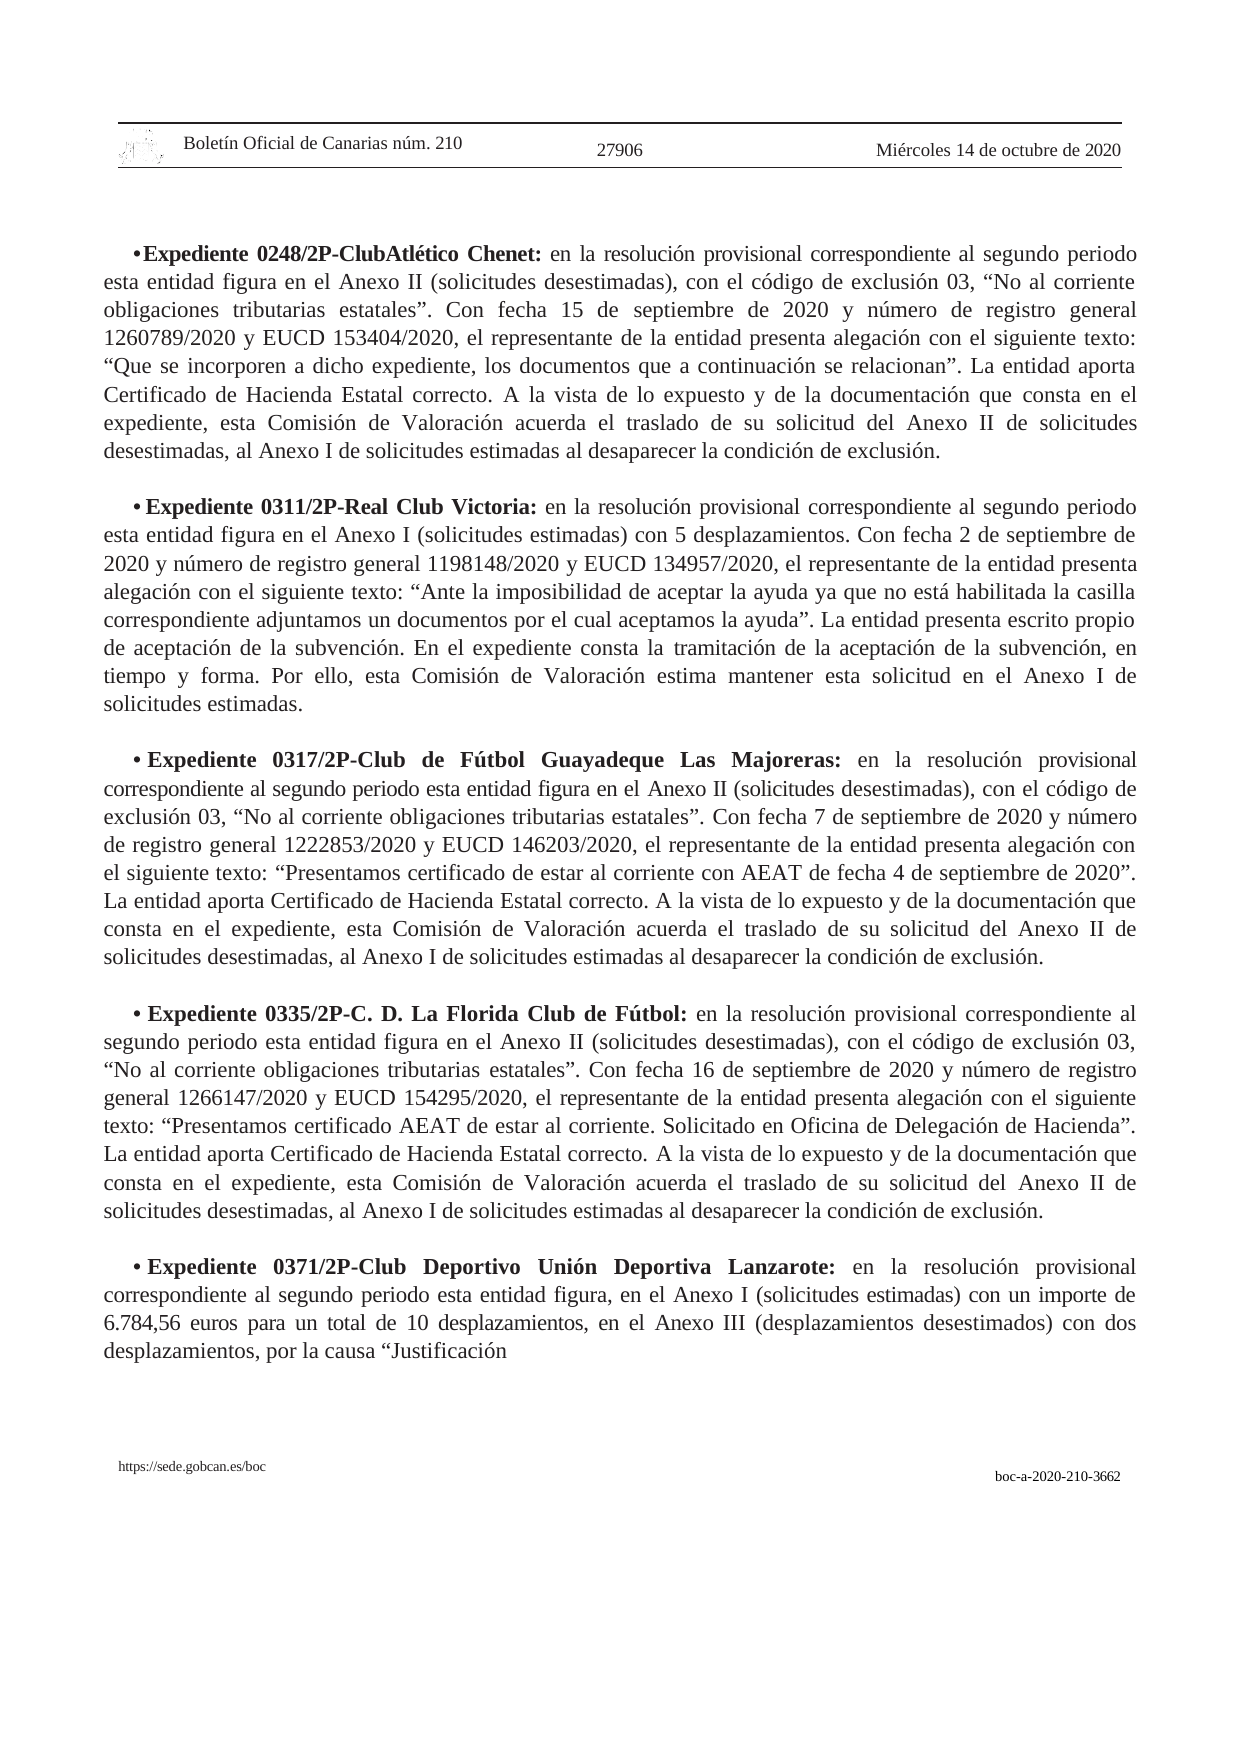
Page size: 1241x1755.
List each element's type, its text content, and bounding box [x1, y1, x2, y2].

text 27906 [597, 139, 648, 161]
list Expediente 0335/2P-C. D. La Florida Club de Fútbol: en la resolución provisional correspondiente al segundo periodo esta entidad figura en el Anexo II (solicitudes desestimadas), con el código de exclusión 03, “No al corriente obligaciones tributarias estatales”. Con fecha 16 de septiembre de 2020 y número de registro general 1266147/2020 y EUCD 154295/2020, el representante de la entidad presenta alegación con el siguiente texto: “Presentamos certificado AEAT de estar al corriente. Solicitado en Oficina de Delegación de Hacienda”. La entidad aporta Certificado de Hacienda Estatal correcto. A la vista de lo expuesto y de la documentación que consta en el expediente, esta Comisión de Valoración acuerda el traslado de su solicitud del Anexo II de solicitudes desestimadas, al Anexo I de solicitudes estimadas al desaparecer la condición de exclusión. [103, 1000, 1137, 1223]
list Expediente 0317/2P-Club de Fútbol Guayadeque Las Majoreras: en la resolución provisional correspondiente al segundo periodo esta entidad figura en el Anexo II (solicitudes desestimadas), con el código de exclusión 03, “No al corriente obligaciones tributarias estatales”. Con fecha 7 de septiembre de 2020 y número de registro general 1222853/2020 y EUCD 146203/2020, el representante de la entidad presenta alegación con el siguiente texto: “Presentamos certificado de estar al corriente con AEAT de fecha 4 de septiembre de 2020”. La entidad aporta Certificado de Hacienda Estatal correcto. A la vista de lo expuesto y de la documentación que consta en el expediente, esta Comisión de Valoración acuerda el traslado de su solicitud del Anexo II de solicitudes desestimadas, al Anexo I de solicitudes estimadas al desaparecer la condición de exclusión. [103, 747, 1137, 970]
list Expediente 0311/2P-Real Club Victoria: en la resolución provisional correspondiente al segundo periodo esta entidad figura en el Anexo I (solicitudes estimadas) con 5 desplazamientos. Con fecha 2 de septiembre de 2020 y número de registro general 1198148/2020 y EUCD 134957/2020, el representante de la entidad presenta alegación con el siguiente texto: “Ante la imposibilidad de aceptar la ayuda ya que no está habilitada la casilla correspondiente adjuntamos un documentos por el cual aceptamos la ayuda”. La entidad presenta escrito propio de aceptación de la subvención. En el expediente consta la tramitación de la aceptación de la subvención, en tiempo y forma. Por ello, esta Comisión de Valoración estima mantener esta solicitud en el Anexo I de solicitudes estimadas. [103, 493, 1137, 717]
text boc-a-2020-210-3662 [995, 1468, 1137, 1484]
list Expediente 0248/2P-ClubAtlético Chenet: en la resolución provisional correspondiente al segundo periodo esta entidad figura en el Anexo II (solicitudes desestimadas), con el código de exclusión 03, “No al corriente obligaciones tributarias estatales”. Con fecha 15 de septiembre de 2020 y número de registro general 1260789/2020 y EUCD 153404/2020, el representante de la entidad presenta alegación con el siguiente texto: “Que se incorporen a dicho expediente, los documentos que a continuación se relacionan”. La entidad aporta Certificado de Hacienda Estatal correcto. A la vista de lo expuesto y de la documentación que consta en el expediente, esta Comisión de Valoración acuerda el traslado de su solicitud del Anexo II de solicitudes desestimadas, al Anexo I de solicitudes estimadas al desaparecer la condición de exclusión. [103, 240, 1137, 463]
text Miércoles 14 de octubre de 2020 [876, 139, 1137, 161]
text Boletín Oficial de Canarias núm. 210 [183, 132, 466, 154]
list Expediente 0371/2P-Club Deportivo Unión Deportiva Lanzarote: en la resolución provisional correspondiente al segundo periodo esta entidad figura, en el Anexo I (solicitudes estimadas) con un importe de 6.784,56 euros para un total de 10 desplazamientos, en el Anexo III (desplazamientos desestimados) con dos desplazamientos, por la causa “Justificación [103, 1253, 1137, 1364]
text https://sede.gobcan.es/boc [118, 1458, 276, 1474]
